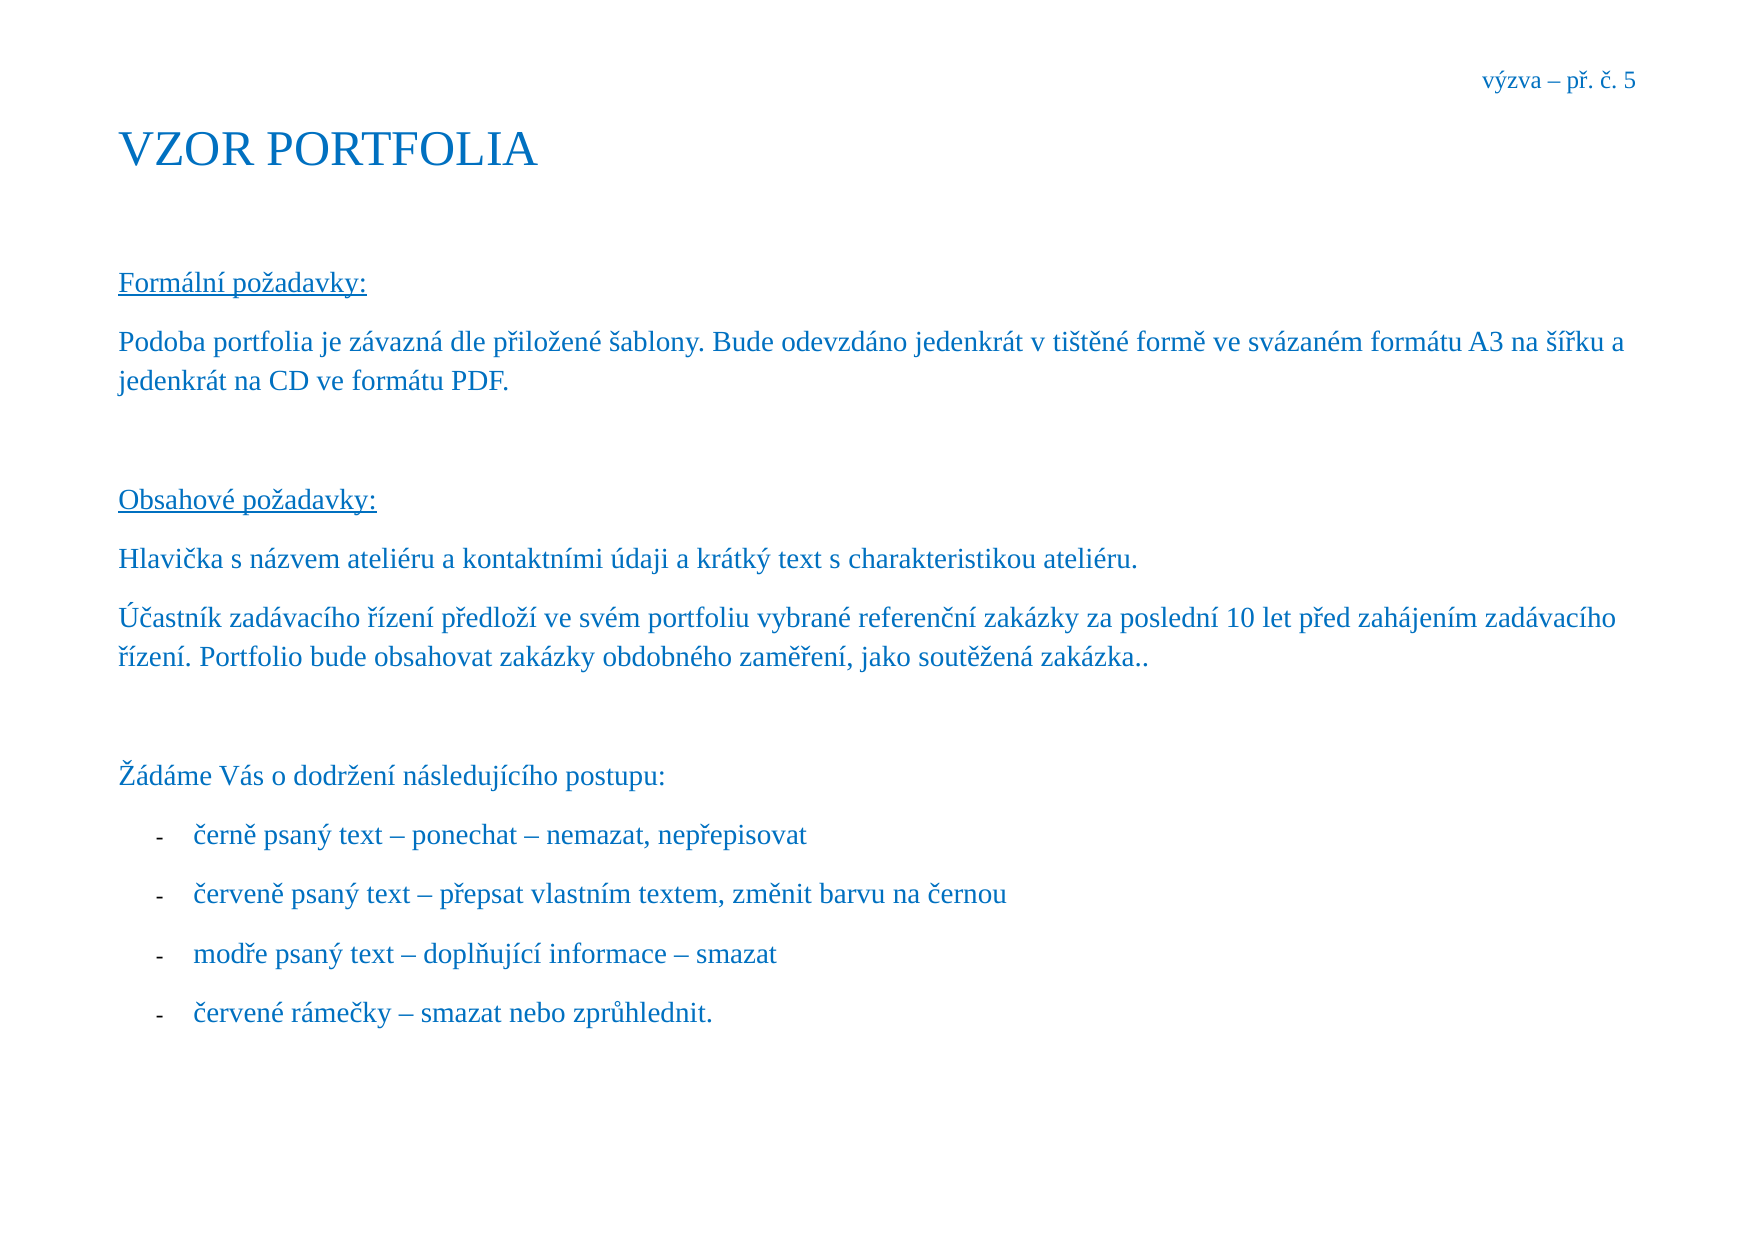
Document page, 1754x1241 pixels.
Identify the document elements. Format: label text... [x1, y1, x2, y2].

text Obsahové požadavky: [118, 482, 1636, 515]
list modře psaný text – doplňující informace – smazat [156, 936, 1636, 969]
list červené rámečky – smazat nebo zprůhlednit. [156, 995, 1636, 1029]
text Hlavička s názvem ateliéru a kontaktními údaji a krátký text s charakteristikou ateliéru. [118, 541, 1636, 575]
list černě psaný text – ponechat – nemazat, nepřepisovat [156, 817, 1636, 851]
list červeně psaný text – přepsat vlastním textem, změnit barvu na černou [156, 877, 1636, 910]
text výzva – př. č. 5 [118, 65, 1636, 94]
text Žádáme Vás o dodržení následujícího postupu: [118, 758, 1636, 791]
text Formální požadavky: [118, 265, 1636, 299]
text Účastník zadávacího řízení předloží ve svém portfoliu vybrané referenční zakázky za poslední 10 let před zahájením zadávacího řízení. Portfolio bude obsahovat zakázky obdobného zaměření, jako soutěžená zakázka.. [118, 601, 1636, 673]
text VZOR PORTFOLIA [118, 119, 1636, 176]
text Podoba portfolia je závazná dle přiložené šablony. Bude odevzdáno jedenkrát v tištěné formě ve svázaném formátu A3 na šířku a jedenkrát na CD ve formátu PDF. [118, 324, 1636, 397]
